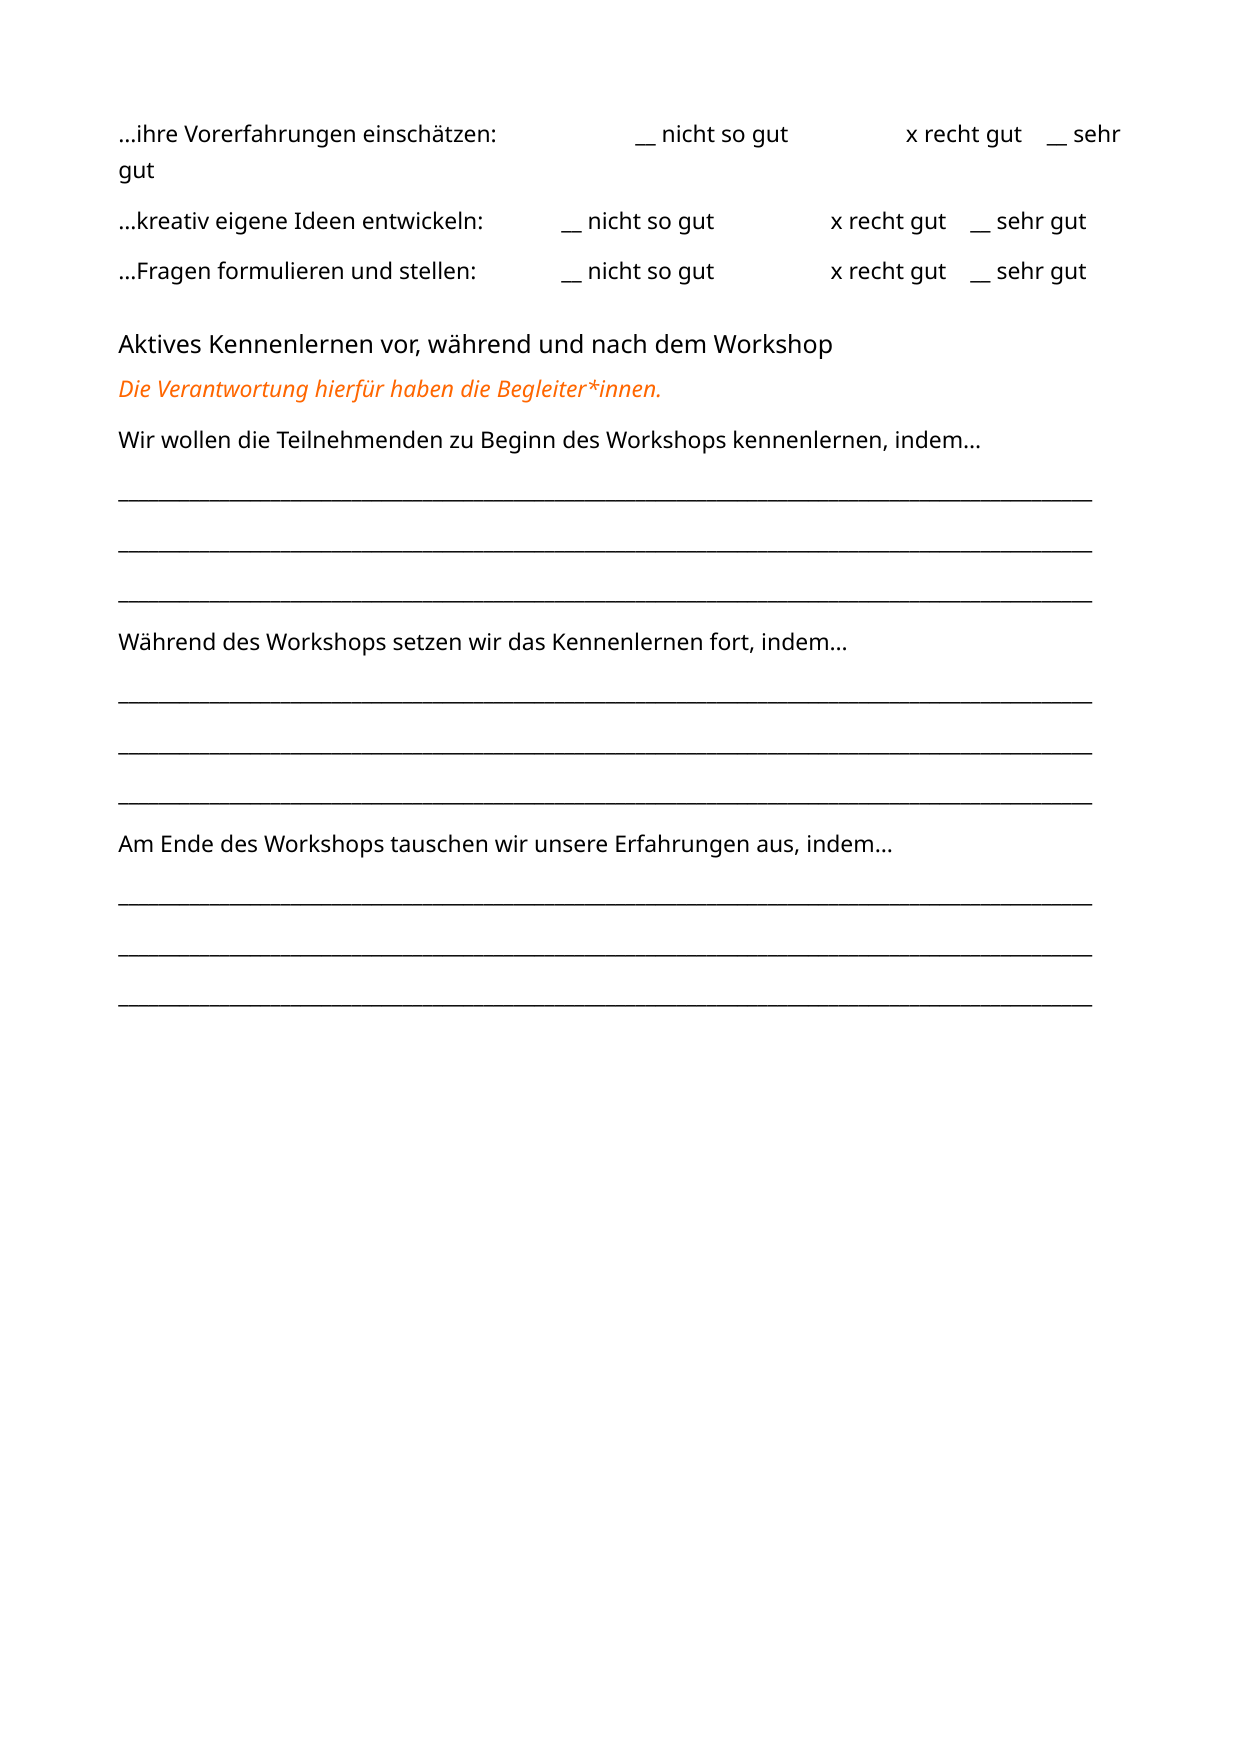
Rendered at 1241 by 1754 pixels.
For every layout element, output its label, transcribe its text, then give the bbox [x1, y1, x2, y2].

text ________________________________________________________________________________________________ [118, 777, 1122, 808]
text ________________________________________________________________________________________________ [118, 524, 1122, 556]
text ________________________________________________________________________________________________ [118, 929, 1122, 960]
text ________________________________________________________________________________________________ [118, 878, 1122, 909]
text ________________________________________________________________________________________________ [118, 474, 1122, 505]
subtitle Aktives Kennenlernen vor, während und nach dem Workshop [118, 326, 1122, 361]
text …kreativ eigene Ideen entwickeln: __ nicht so gut x recht gut __ sehr gut [118, 204, 1122, 236]
text ________________________________________________________________________________________________ [118, 676, 1122, 707]
text ________________________________________________________________________________________________ [118, 575, 1122, 606]
text Wir wollen die Teilnehmenden zu Beginn des Workshops kennenlernen, indem… [118, 423, 1122, 455]
text ________________________________________________________________________________________________ [118, 727, 1122, 758]
text ________________________________________________________________________________________________ [118, 979, 1122, 1011]
text Während des Workshops setzen wir das Kennenlernen fort, indem… [118, 626, 1122, 657]
text Am Ende des Workshops tauschen wir unsere Erfahrungen aus, indem… [118, 828, 1122, 859]
text …Fragen formulieren und stellen: __ nicht so gut x recht gut __ sehr gut [118, 255, 1122, 286]
text …ihre Vorerfahrungen einschätzen: __ nicht so gut x recht gut __ sehr gut [118, 118, 1122, 185]
text Die Verantwortung hierfür haben die Begleiter*innen. [118, 373, 1122, 404]
